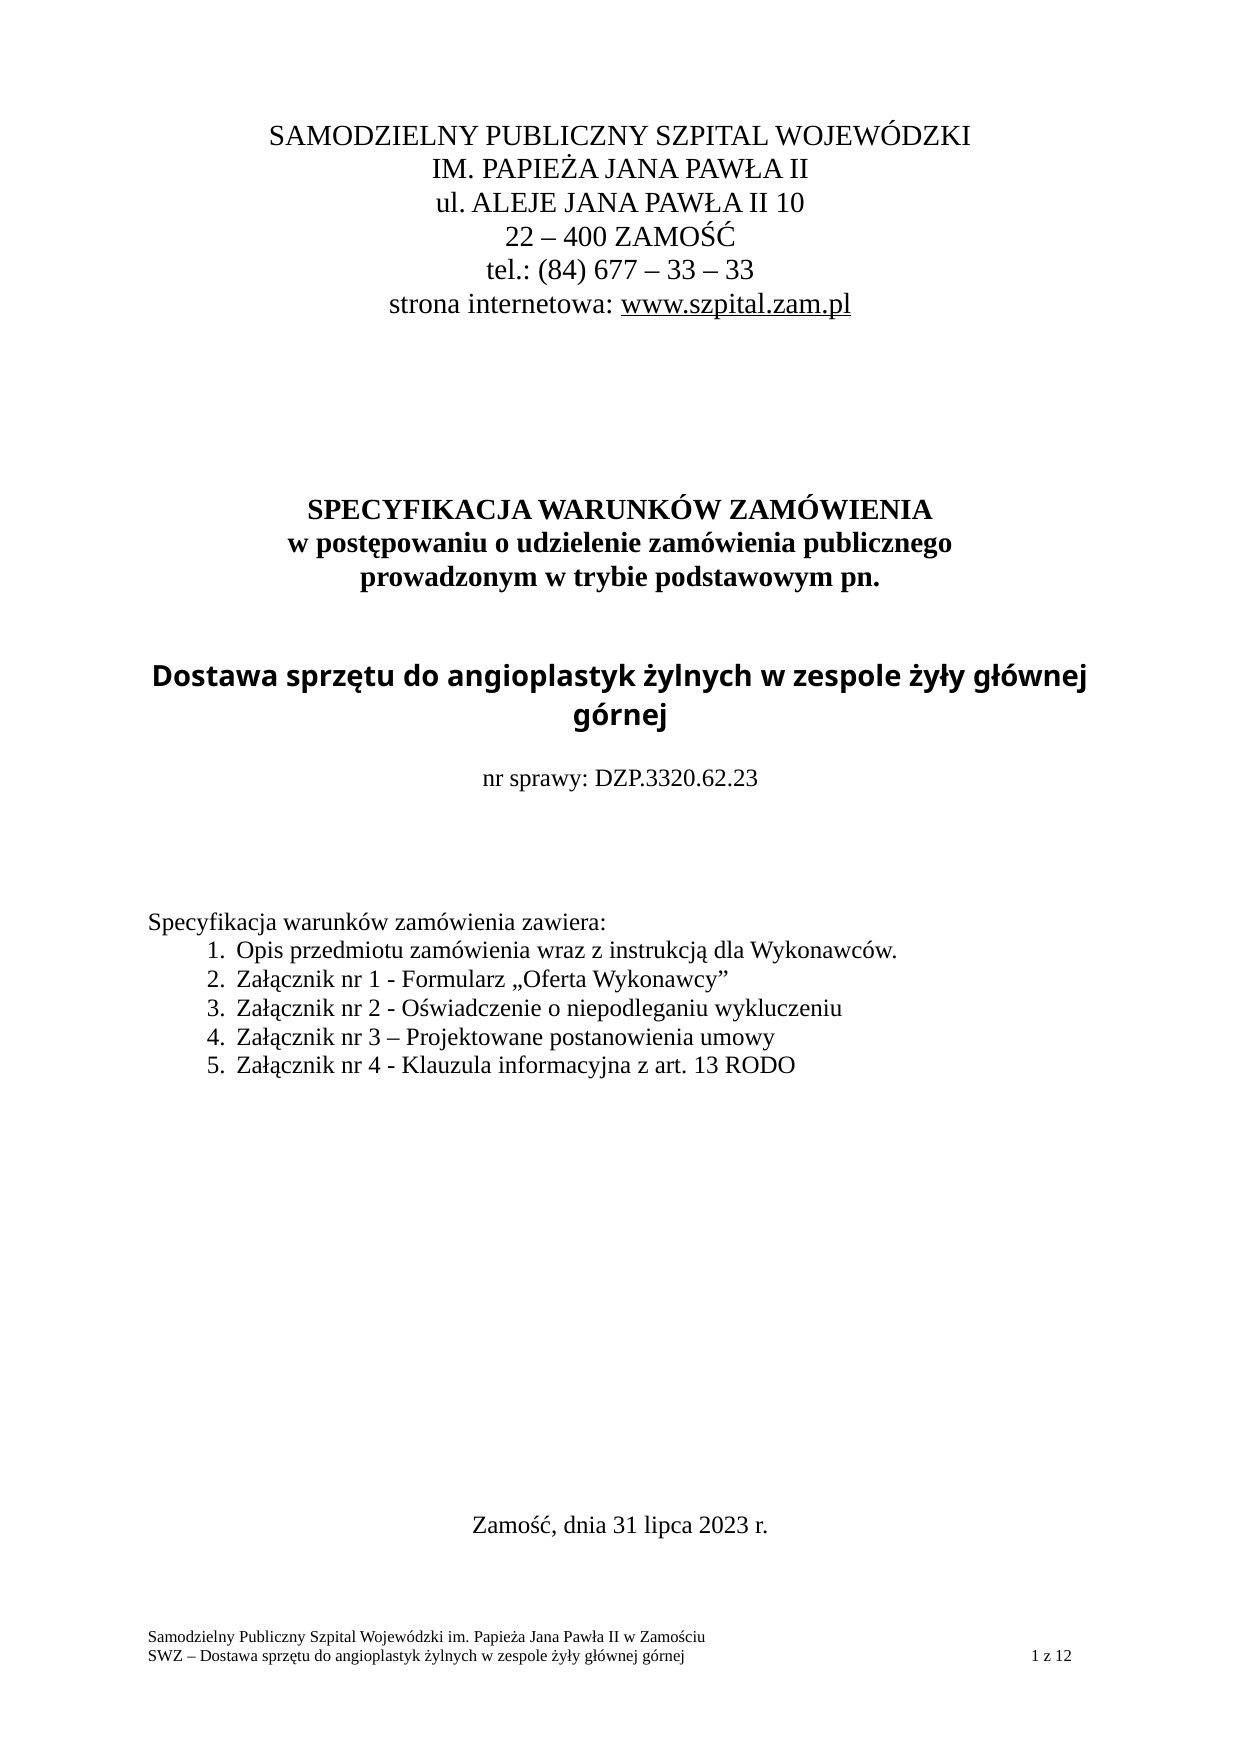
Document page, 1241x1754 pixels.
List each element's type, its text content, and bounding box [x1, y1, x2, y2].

list Załącznik nr 2 - Oświadczenie o niepodleganiu wykluczeniu [207, 993, 1093, 1022]
text ul. ALEJE JANA PAWŁA II 10 [148, 185, 1093, 219]
text SPECYFIKACJA WARUNKÓW ZAMÓWIENIA [148, 492, 1093, 525]
text 22 – 400 ZAMOŚĆ [148, 219, 1093, 252]
list Załącznik nr 1 - Formularz „Oferta Wykonawcy” [207, 964, 1093, 993]
text nr sprawy: DZP.3320.62.23 [148, 763, 1093, 792]
text Dostawa sprzętu do angioplastyk żylnych w zespole żyły głównej górnej [148, 655, 1093, 734]
text SAMODZIELNY PUBLICZNY SZPITAL WOJEWÓDZKI [148, 118, 1093, 152]
text Specyfikacja warunków zamówienia zawiera: [148, 907, 1093, 935]
list Załącznik nr 4 - Klauzula informacyjna z art. 13 RODO [207, 1050, 1093, 1079]
text strona internetowa: www.szpital.zam.pl [148, 286, 1093, 319]
text Zamość, dnia 31 lipca 2023 r. [148, 1510, 1093, 1539]
list Opis przedmiotu zamówienia wraz z instrukcją dla Wykonawców. [207, 935, 1093, 964]
text w postępowaniu o udzielenie zamówienia publicznego [148, 525, 1093, 559]
text prowadzonym w trybie podstawowym pn. [148, 559, 1093, 592]
list Załącznik nr 3 – Projektowane postanowienia umowy [207, 1022, 1093, 1050]
text IM. PAPIEŻA JANA PAWŁA II [148, 152, 1093, 185]
text tel.: (84) 677 – 33 – 33 [148, 252, 1093, 286]
